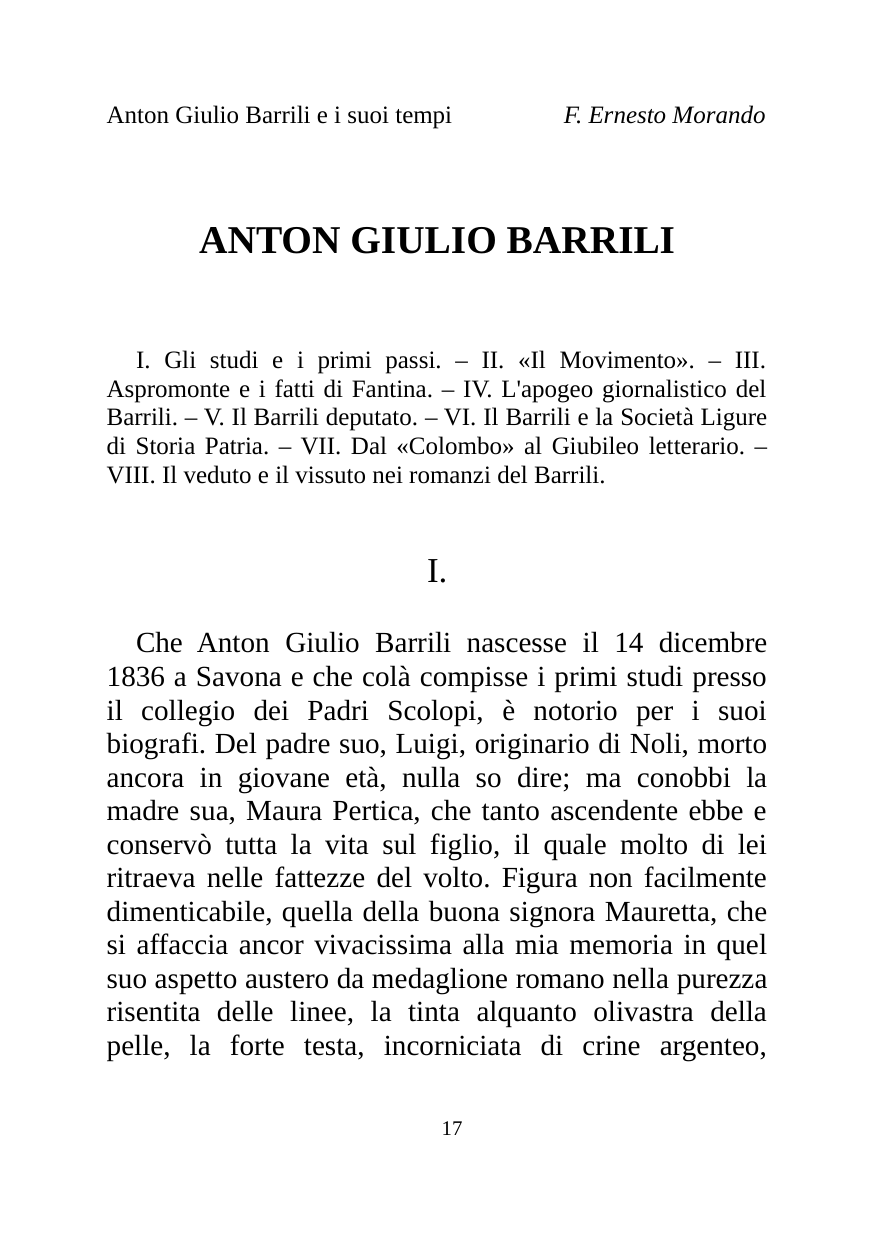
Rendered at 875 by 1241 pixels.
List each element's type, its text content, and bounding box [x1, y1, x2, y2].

text Che Anton Giulio Barrili nascesse il 14 dicembre 1836 a Savona e che colà compisse i primi studi presso il collegio dei Padri Scolopi, è notorio per i suoi biografi. Del padre suo, Luigi, originario di Noli, morto ancora in giovane età, nulla so dire; ma conobbi la madre sua, Maura Pertica, che tanto ascendente ebbe e conservò tutta la vita sul figlio, il quale molto di lei ritraeva nelle fattezze del volto. Figura non facilmente dimenticabile, quella della buona signora Mauretta, che si affaccia ancor vivacissima alla mia memoria in quel suo aspetto austero da medaglione romano nella purezza risentita delle linee, la tinta alquanto olivastra della pelle, la forte testa, incorniciata di crine argenteo, [106, 626, 768, 1062]
text I. Gli studi e i primi passi. – II. «Il Movimento». – III. Aspromonte e i fatti di Fantina. – IV. L'apogeo giornalistico del Barrili. – V. Il Barrili deputato. – VI. Il Barrili e la Società Ligure di Storia Patria. – VII. Dal «Colombo» al Giubileo letterario. – VIII. Il veduto e il vissuto nei romanzi del Barrili. [106, 345, 768, 489]
subtitle I. [106, 550, 768, 590]
subtitle ANTON GIULIO BARRILI [106, 217, 768, 262]
